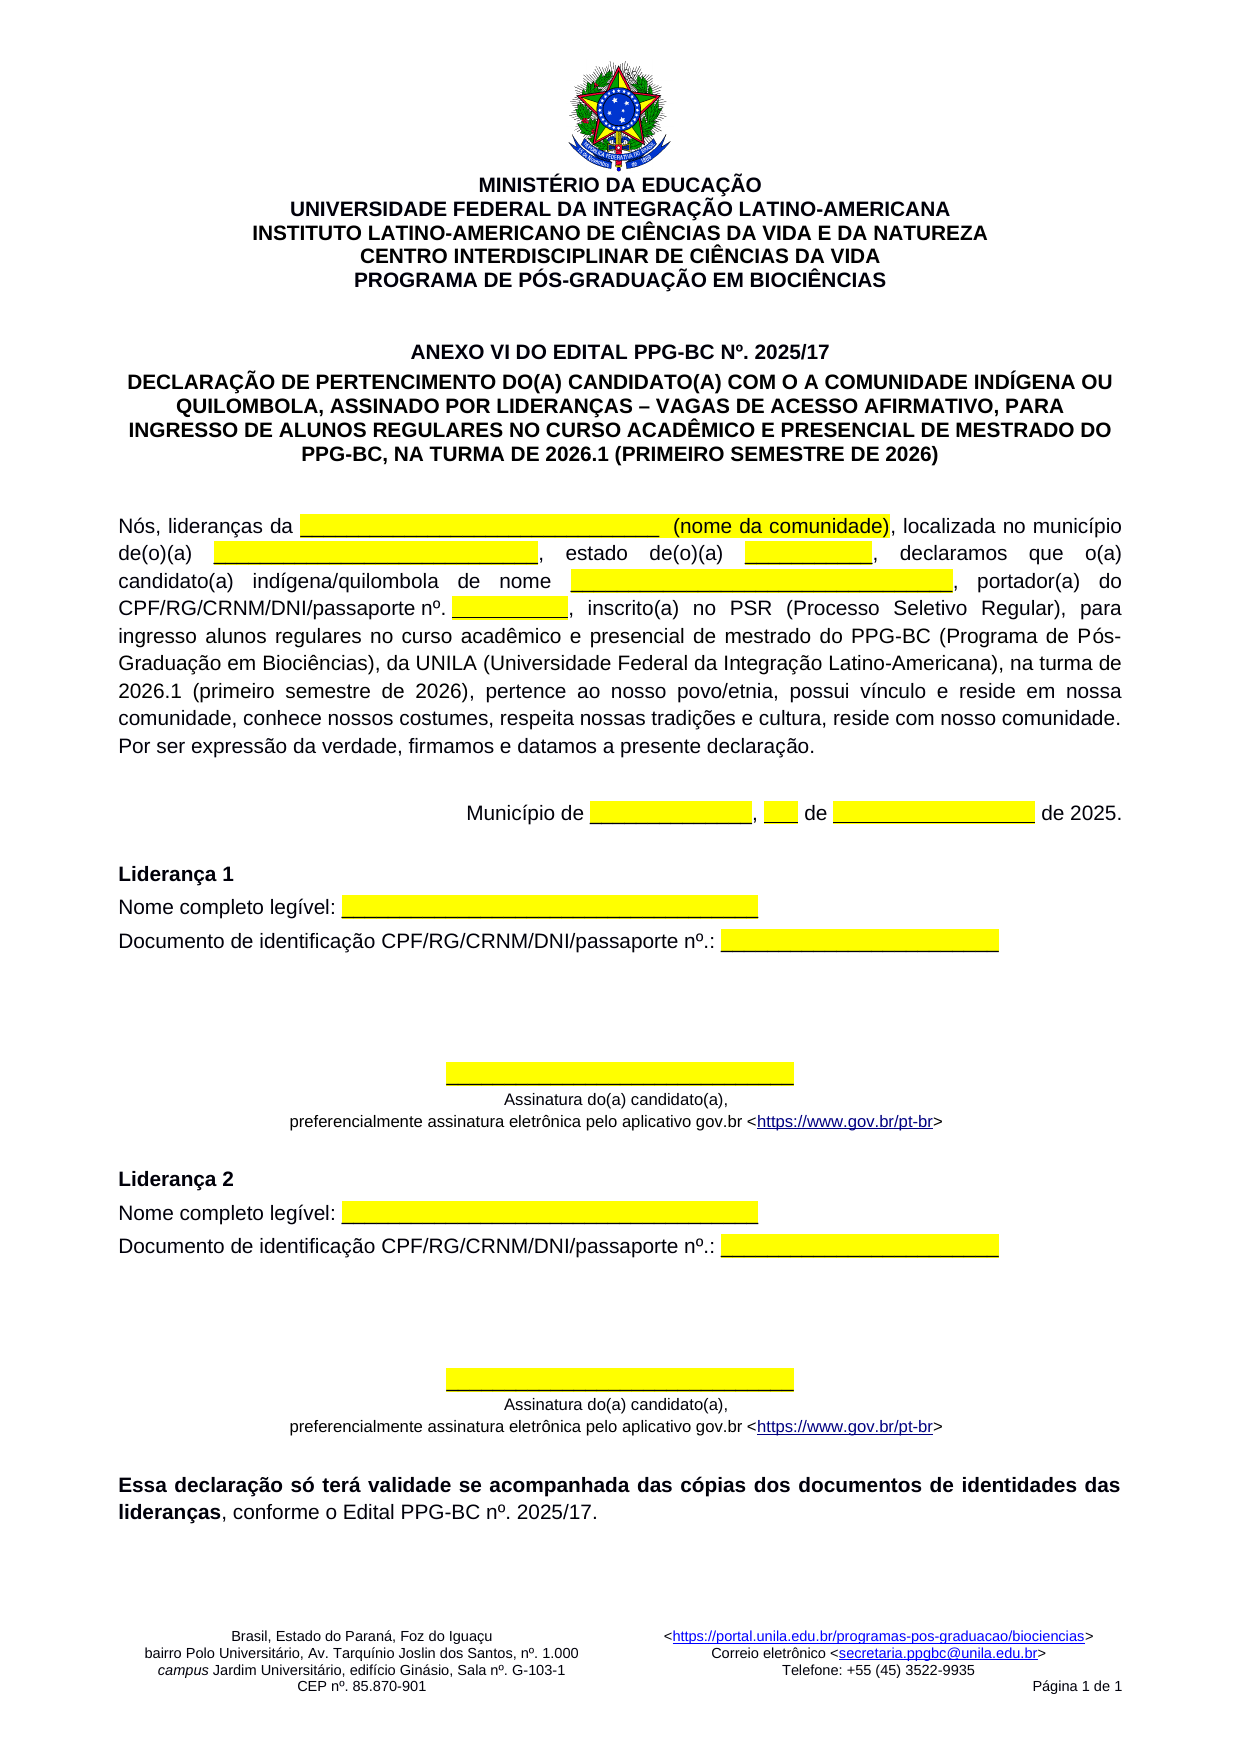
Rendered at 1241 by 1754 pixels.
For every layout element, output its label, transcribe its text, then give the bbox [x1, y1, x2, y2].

text Nome completo legível: ____________________________________ [118, 895, 1122, 919]
text ______________________________ [118, 1368, 1122, 1392]
text Assinatura do(a) candidato(a), [158, 1090, 1074, 1109]
text ______________________________ [118, 1062, 1122, 1086]
text Município de ______________, de de 2025. [118, 801, 1122, 824]
text ANEXO VI DO EDITAL PPG-BC Nº. 2025/17 [118, 340, 1122, 364]
text Documento de identificação CPF/RG/CRNM/DNI/passaporte nº.: ________________________ [118, 1234, 1122, 1258]
text Liderança 1 [118, 862, 1122, 886]
text DECLARAÇÃO DE PERTENCIMENTO DO(A) CANDIDATO(A) COM O A COMUNIDADE INDÍGENA OU QUILOMBOLA, ASSINADO POR LIDERANÇAS – VAGAS DE ACESSO AFIRMATIVO, PARA INGRESSO DE ALUNOS REGULARES NO CURSO ACADÊMICO E PRESENCIAL DE MESTRADO DO PPG-BC, NA TURMA DE 2026.1 (PRIMEIRO SEMESTRE DE 2026) [118, 370, 1122, 466]
text Documento de identificação CPF/RG/CRNM/DNI/passaporte nº.: ________________________ [118, 928, 1122, 952]
text preferencialmente assinatura eletrônica pelo aplicativo gov.br <https://www.gov.br/pt-br> [158, 1112, 1074, 1131]
picture [565, 59, 675, 173]
text Liderança 2 [118, 1167, 1122, 1191]
text Nome completo legível: ____________________________________ [118, 1201, 1122, 1224]
text Assinatura do(a) candidato(a), [158, 1395, 1074, 1414]
text Nós, lideranças da _______________________________ (nome da comunidade), localizada no município de(o)(a) ____________________________, estado de(o)(a) ___________, declaramos que o(a) candidato(a) indígena/quilombola de nome _________________________________, portador(a) do CPF/RG/CRNM/DNI/passaporte nº. , inscrito(a) no PSR (Processo Seletivo Regular), para ingresso alunos regulares no curso acadêmico e presencial de mestrado do PPG-BC (Programa de Pós-Graduação em Biociências), da UNILA (Universidade Federal da Integração Latino-Americana), na turma de 2026.1 (primeiro semestre de 2026), pertence ao nosso povo/etnia, possui vínculo e reside em nossa comunidade, conhece nossos costumes, respeita nossas tradições e cultura, reside com nosso comunidade. Por ser expressão da verdade, firmamos e datamos a presente declaração. [118, 514, 1122, 758]
text preferencialmente assinatura eletrônica pelo aplicativo gov.br <https://www.gov.br/pt-br> [158, 1417, 1074, 1436]
text Essa declaração só terá validade se acompanhada das cópias dos documentos de identidades das lideranças, conforme o Edital PPG-BC nº. 2025/17. [118, 1473, 1122, 1524]
